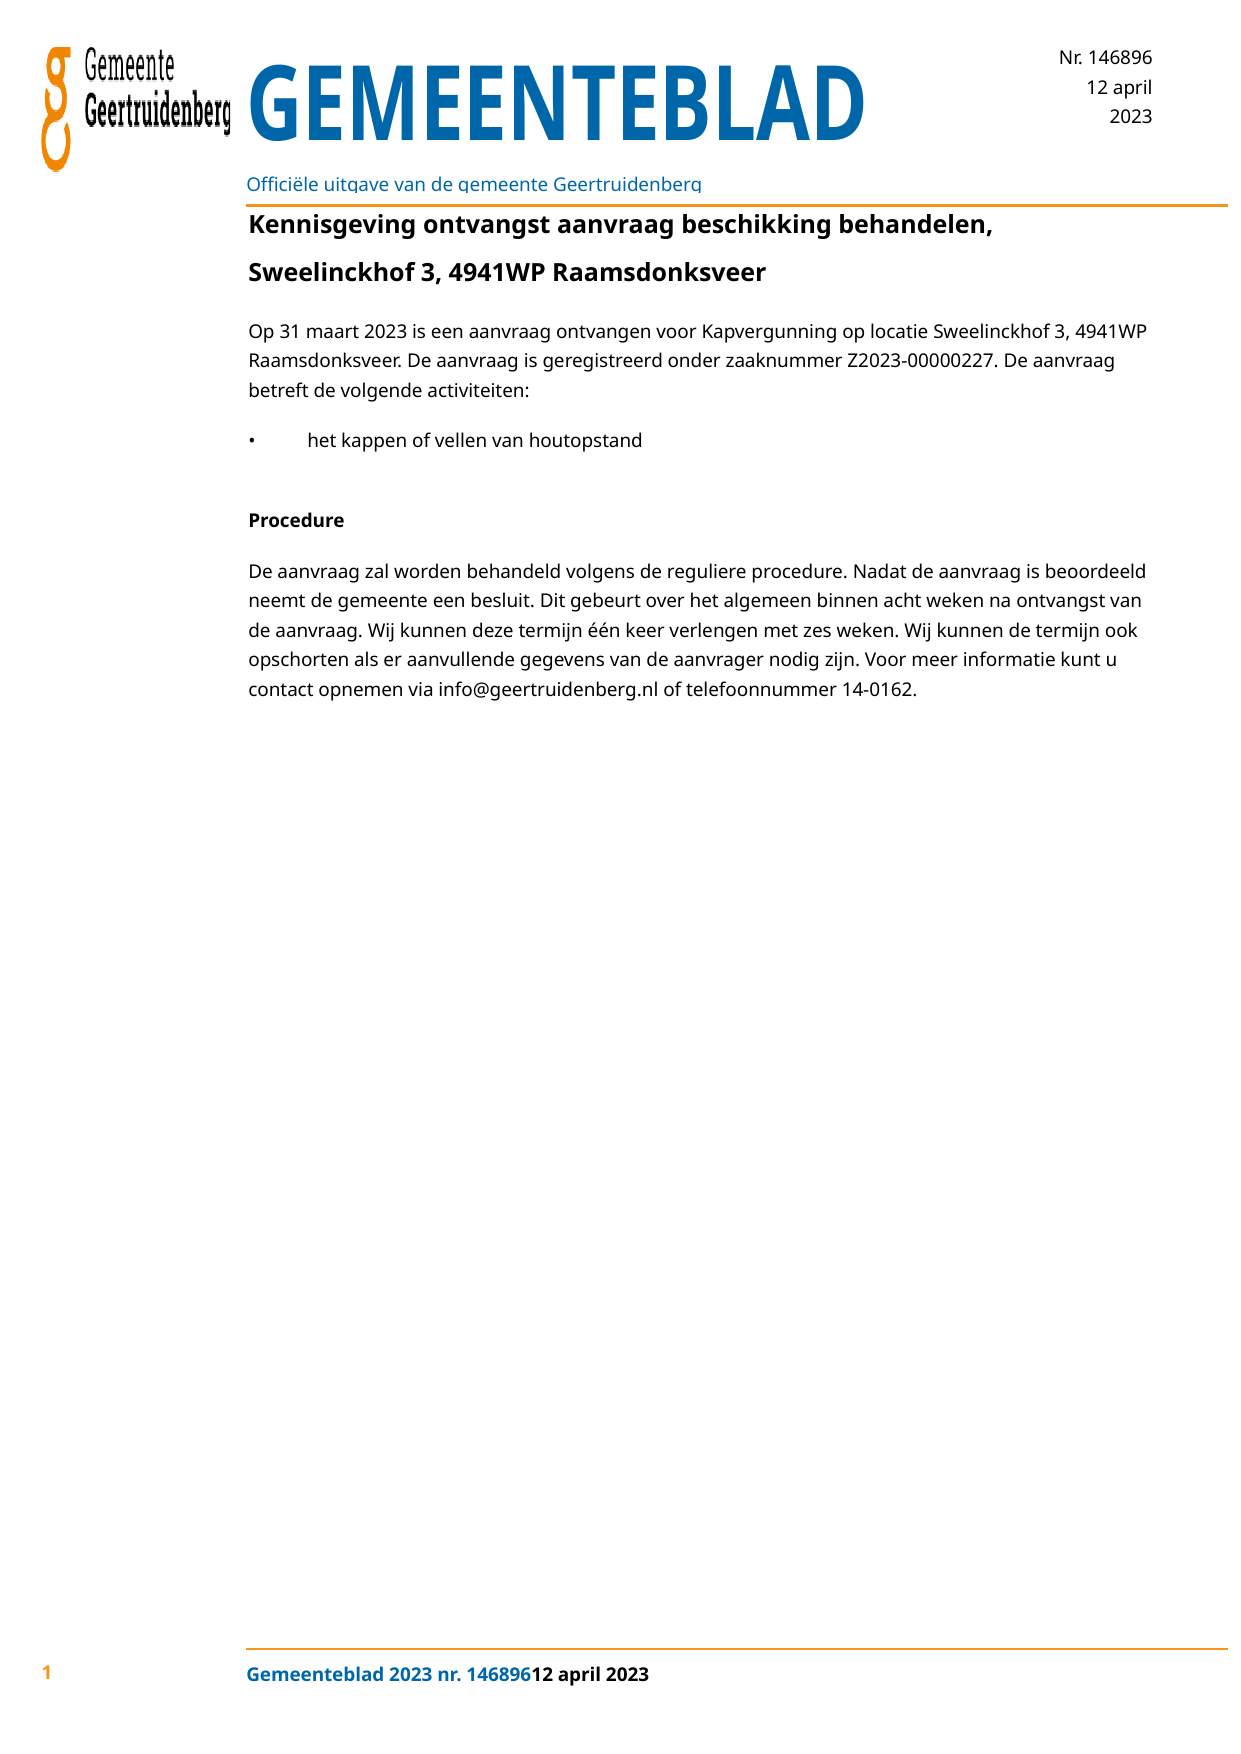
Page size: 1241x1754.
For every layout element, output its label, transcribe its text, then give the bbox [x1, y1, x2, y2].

text Op 31 maart 2023 is een aanvraag ontvangen voor Kapvergunning op locatie Sweelinckhof 3, 4941WP Raamsdonksveer. De aanvraag is geregistreerd onder zaaknummer Z2023-00000227. De aanvraag betreft de volgende activiteiten: [248, 318, 1152, 403]
text Kennisgeving ontvangst aanvraag beschikking behandelen, Sweelinckhof 3, 4941WP Raamsdonksveer [248, 207, 1152, 288]
picture [41, 47, 231, 172]
list het kappen of vellen van houtopstand [248, 427, 1152, 453]
text Procedure [248, 507, 1152, 533]
text De aanvraag zal worden behandeld volgens de reguliere procedure. Nadat de aanvraag is beoordeeld neemt de gemeente een besluit. Dit gebeurt over het algemeen binnen acht weken na ontvangst van de aanvraag. Wij kunnen deze termijn één keer verlengen met zes weken. Wij kunnen de termijn ook opschorten als er aanvullende gegevens van de aanvrager nodig zijn. Voor meer informatie kunt u contact opnemen via info@geertruidenberg.nl of telefoonnummer 14-0162. [248, 558, 1152, 702]
